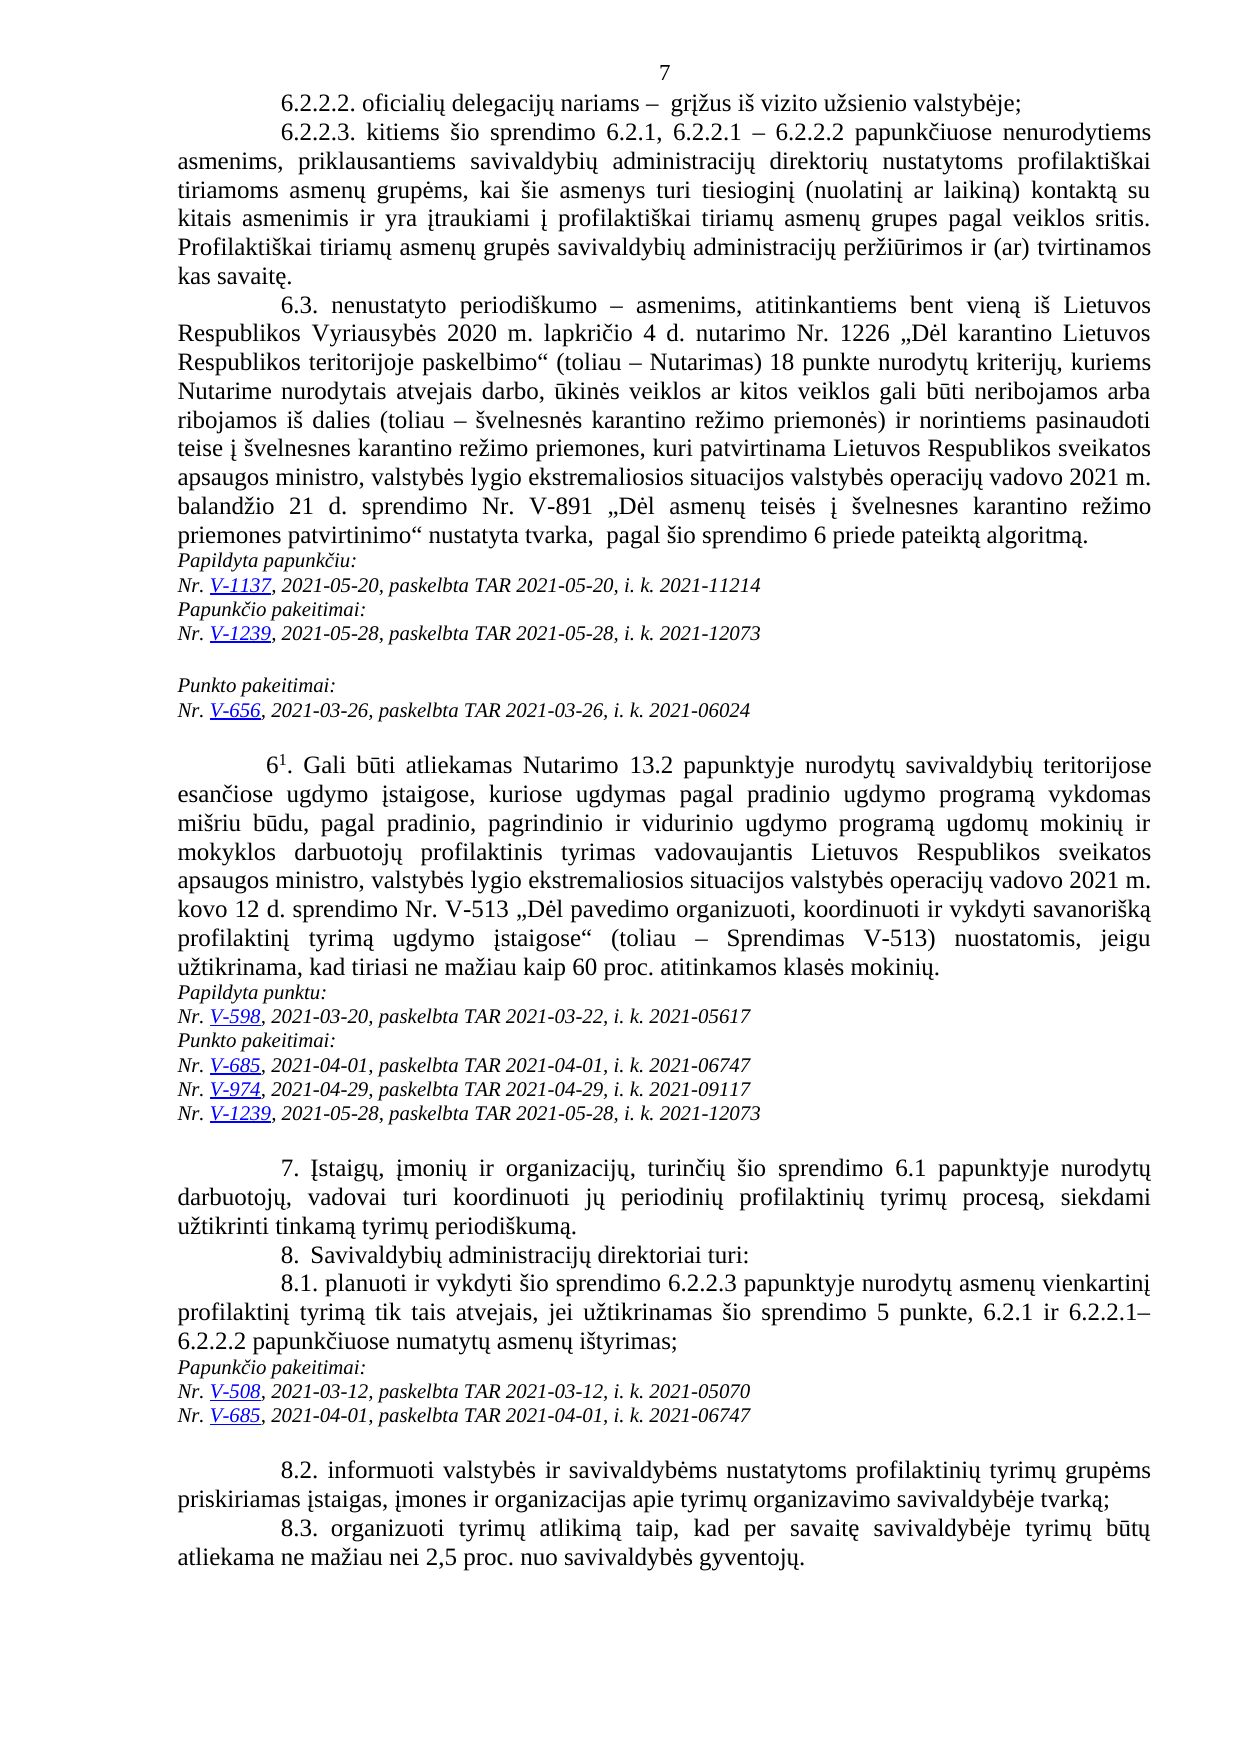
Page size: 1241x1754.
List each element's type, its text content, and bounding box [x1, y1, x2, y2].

text Nr. V-685, 2021-04-01, paskelbta TAR 2021-04-01, i. k. 2021-06747 [177, 1052, 1152, 1077]
text 8. Savivaldybių administracijų direktoriai turi: [177, 1240, 1152, 1268]
text 61. Gali būti atliekamas Nutarimo 13.2 papunktyje nurodytų savivaldybių teritorijose esančiose ugdymo įstaigose, kuriose ugdymas pagal pradinio ugdymo programą vykdomas mišriu būdu, pagal pradinio, pagrindinio ir vidurinio ugdymo programą ugdomų mokinių ir mokyklos darbuotojų profilaktinis tyrimas vadovaujantis Lietuvos Respublikos sveikatos apsaugos ministro, valstybės lygio ekstremaliosios situacijos valstybės operacijų vadovo 2021 m. kovo 12 d. sprendimo Nr. V-513 „Dėl pavedimo organizuoti, koordinuoti ir vykdyti savanorišką profilaktinį tyrimą ugdymo įstaigose“ (toliau – Sprendimas V-513) nuostatomis, jeigu užtikrinama, kad tiriasi ne mažiau kaip 60 proc. atitinkamos klasės mokinių. [177, 750, 1152, 980]
text Papunkčio pakeitimai: [177, 1355, 1152, 1379]
text Papunkčio pakeitimai: [177, 597, 1152, 621]
text 7. Įstaigų, įmonių ir organizacijų, turinčių šio sprendimo 6.1 papunktyje nurodytų darbuotojų, vadovai turi koordinuoti jų periodinių profilaktinių tyrimų procesą, siekdami užtikrinti tinkamą tyrimų periodiškumą. [177, 1153, 1152, 1240]
text Nr. V-1239, 2021-05-28, paskelbta TAR 2021-05-28, i. k. 2021-12073 [177, 1101, 1152, 1125]
text Nr. V-598, 2021-03-20, paskelbta TAR 2021-03-22, i. k. 2021-05617 [177, 1004, 1152, 1028]
text Papildyta papunkčiu: [177, 548, 1152, 572]
text Nr. V-656, 2021-03-26, paskelbta TAR 2021-03-26, i. k. 2021-06024 [177, 697, 1152, 722]
text Papildyta punktu: [177, 980, 1152, 1004]
text Nr. V-508, 2021-03-12, paskelbta TAR 2021-03-12, i. k. 2021-05070 [177, 1379, 1152, 1403]
text 6.3. nenustatyto periodiškumo – asmenims, atitinkantiems bent vieną iš Lietuvos Respublikos Vyriausybės 2020 m. lapkričio 4 d. nutarimo Nr. 1226 „Dėl karantino Lietuvos Respublikos teritorijoje paskelbimo“ (toliau – Nutarimas) 18 punkte nurodytų kriterijų, kuriems Nutarime nurodytais atvejais darbo, ūkinės veiklos ar kitos veiklos gali būti neribojamos arba ribojamos iš dalies (toliau – švelnesnės karantino režimo priemonės) ir norintiems pasinaudoti teise į švelnesnes karantino režimo priemones, kuri patvirtinama Lietuvos Respublikos sveikatos apsaugos ministro, valstybės lygio ekstremaliosios situacijos valstybės operacijų vadovo 2021 m. balandžio 21 d. sprendimo Nr. V-891 „Dėl asmenų teisės į švelnesnes karantino režimo priemones patvirtinimo“ nustatyta tvarka, pagal šio sprendimo 6 priede pateiktą algoritmą. [177, 290, 1152, 548]
text 6.2.2.3. kitiems šio sprendimo 6.2.1, 6.2.2.1 – 6.2.2.2 papunkčiuose nenurodytiems asmenims, priklausantiems savivaldybių administracijų direktorių nustatytoms profilaktiškai tiriamoms asmenų grupėms, kai šie asmenys turi tiesioginį (nuolatinį ar laikiną) kontaktą su kitais asmenimis ir yra įtraukiami į profilaktiškai tiriamų asmenų grupes pagal veiklos sritis. Profilaktiškai tiriamų asmenų grupės savivaldybių administracijų peržiūrimos ir (ar) tvirtinamos kas savaitę. [177, 117, 1152, 290]
text Nr. V-974, 2021-04-29, paskelbta TAR 2021-04-29, i. k. 2021-09117 [177, 1077, 1152, 1101]
text Nr. V-1137, 2021-05-20, paskelbta TAR 2021-05-20, i. k. 2021-11214 [177, 572, 1152, 597]
text 6.2.2.2. oficialių delegacijų nariams – grįžus iš vizito užsienio valstybėje; [177, 88, 1152, 117]
text Nr. V-685, 2021-04-01, paskelbta TAR 2021-04-01, i. k. 2021-06747 [177, 1403, 1152, 1427]
text Nr. V-1239, 2021-05-28, paskelbta TAR 2021-05-28, i. k. 2021-12073 [177, 621, 1152, 645]
text 8.1. planuoti ir vykdyti šio sprendimo 6.2.2.3 papunktyje nurodytų asmenų vienkartinį profilaktinį tyrimą tik tais atvejais, jei užtikrinamas šio sprendimo 5 punkte, 6.2.1 ir 6.2.2.1–6.2.2.2 papunkčiuose numatytų asmenų ištyrimas; [177, 1268, 1152, 1355]
text 8.2. informuoti valstybės ir savivaldybėms nustatytoms profilaktinių tyrimų grupėms priskiriamas įstaigas, įmones ir organizacijas apie tyrimų organizavimo savivaldybėje tvarką; [177, 1456, 1152, 1513]
text 8.3. organizuoti tyrimų atlikimą taip, kad per savaitę savivaldybėje tyrimų būtų atliekama ne mažiau nei 2,5 proc. nuo savivaldybės gyventojų. [177, 1513, 1152, 1571]
text Punkto pakeitimai: [177, 1028, 1152, 1052]
text Punkto pakeitimai: [177, 673, 1152, 697]
